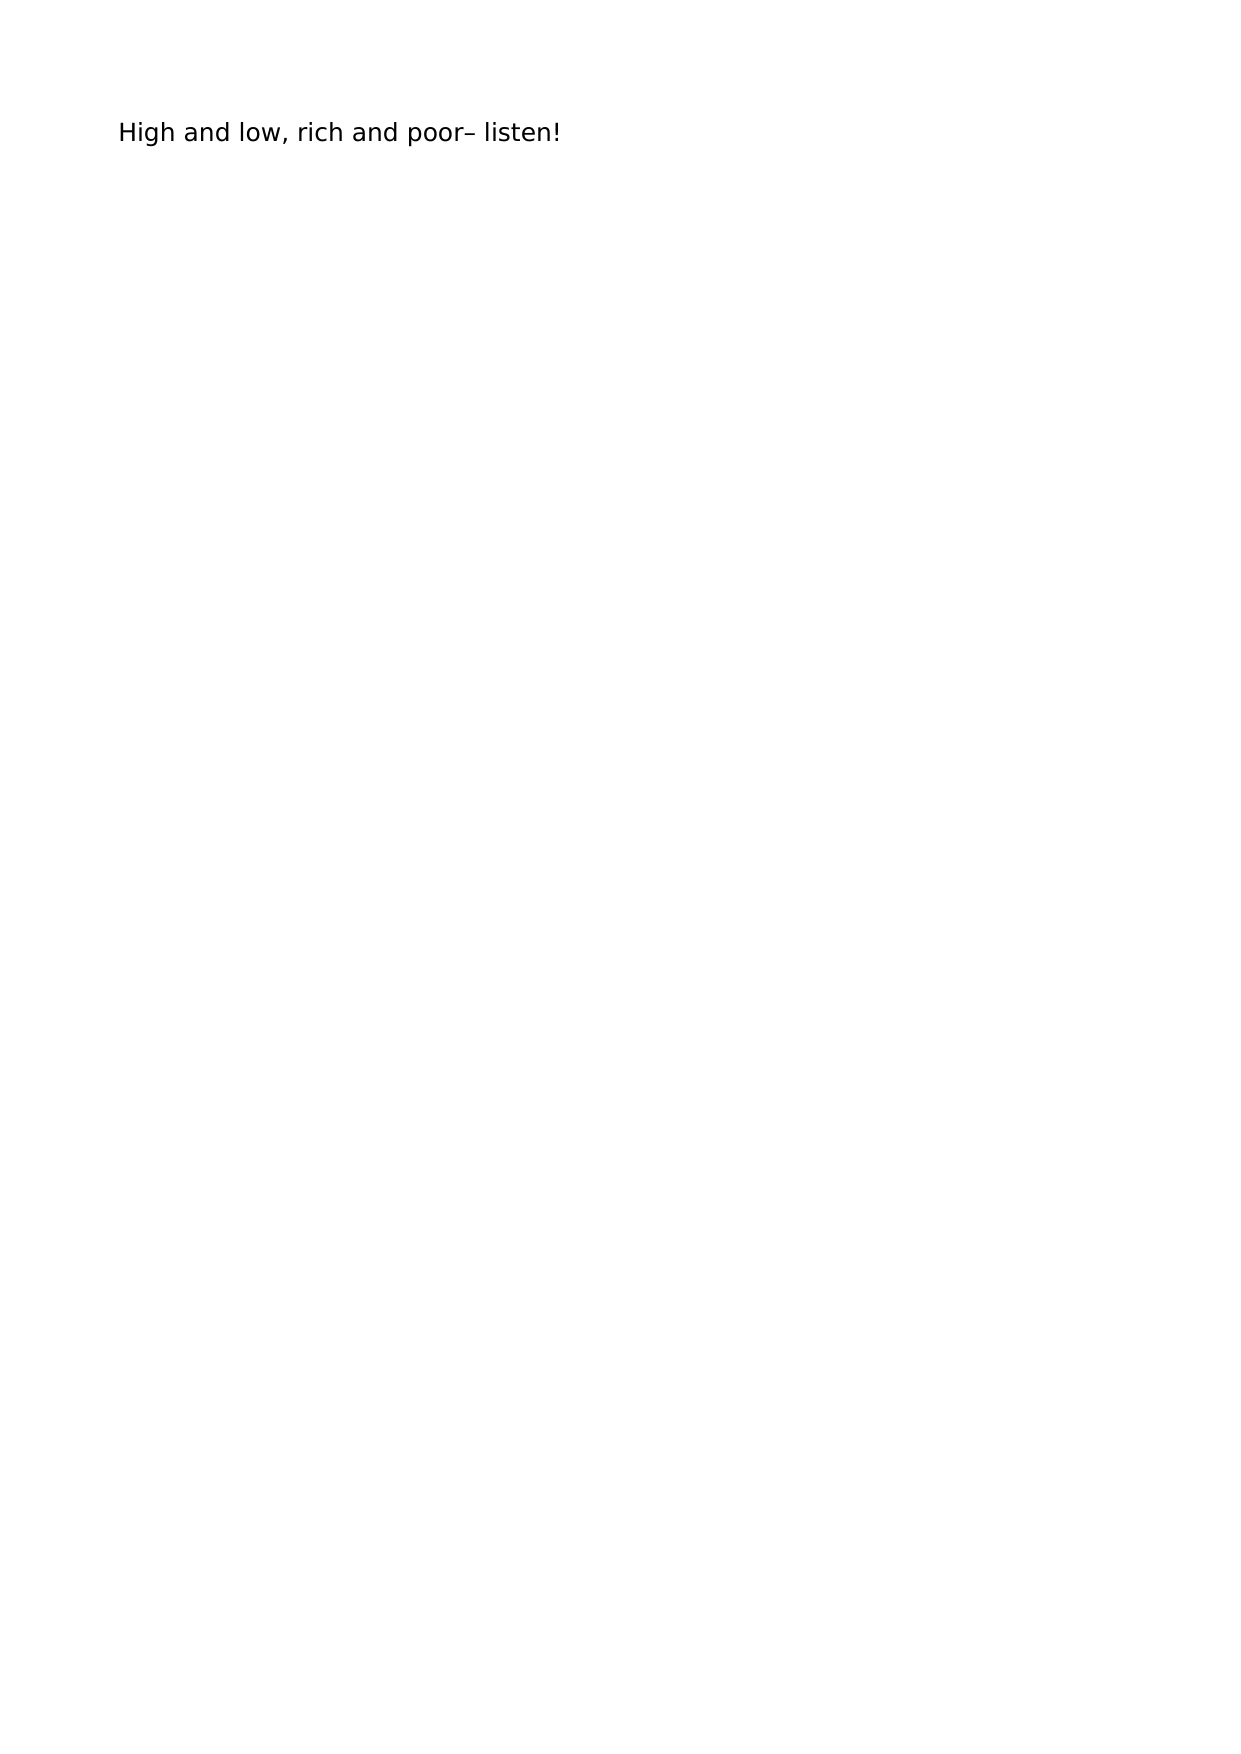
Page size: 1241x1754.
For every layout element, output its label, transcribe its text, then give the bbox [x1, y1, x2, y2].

text High and low, rich and poor– listen! [118, 118, 1122, 147]
